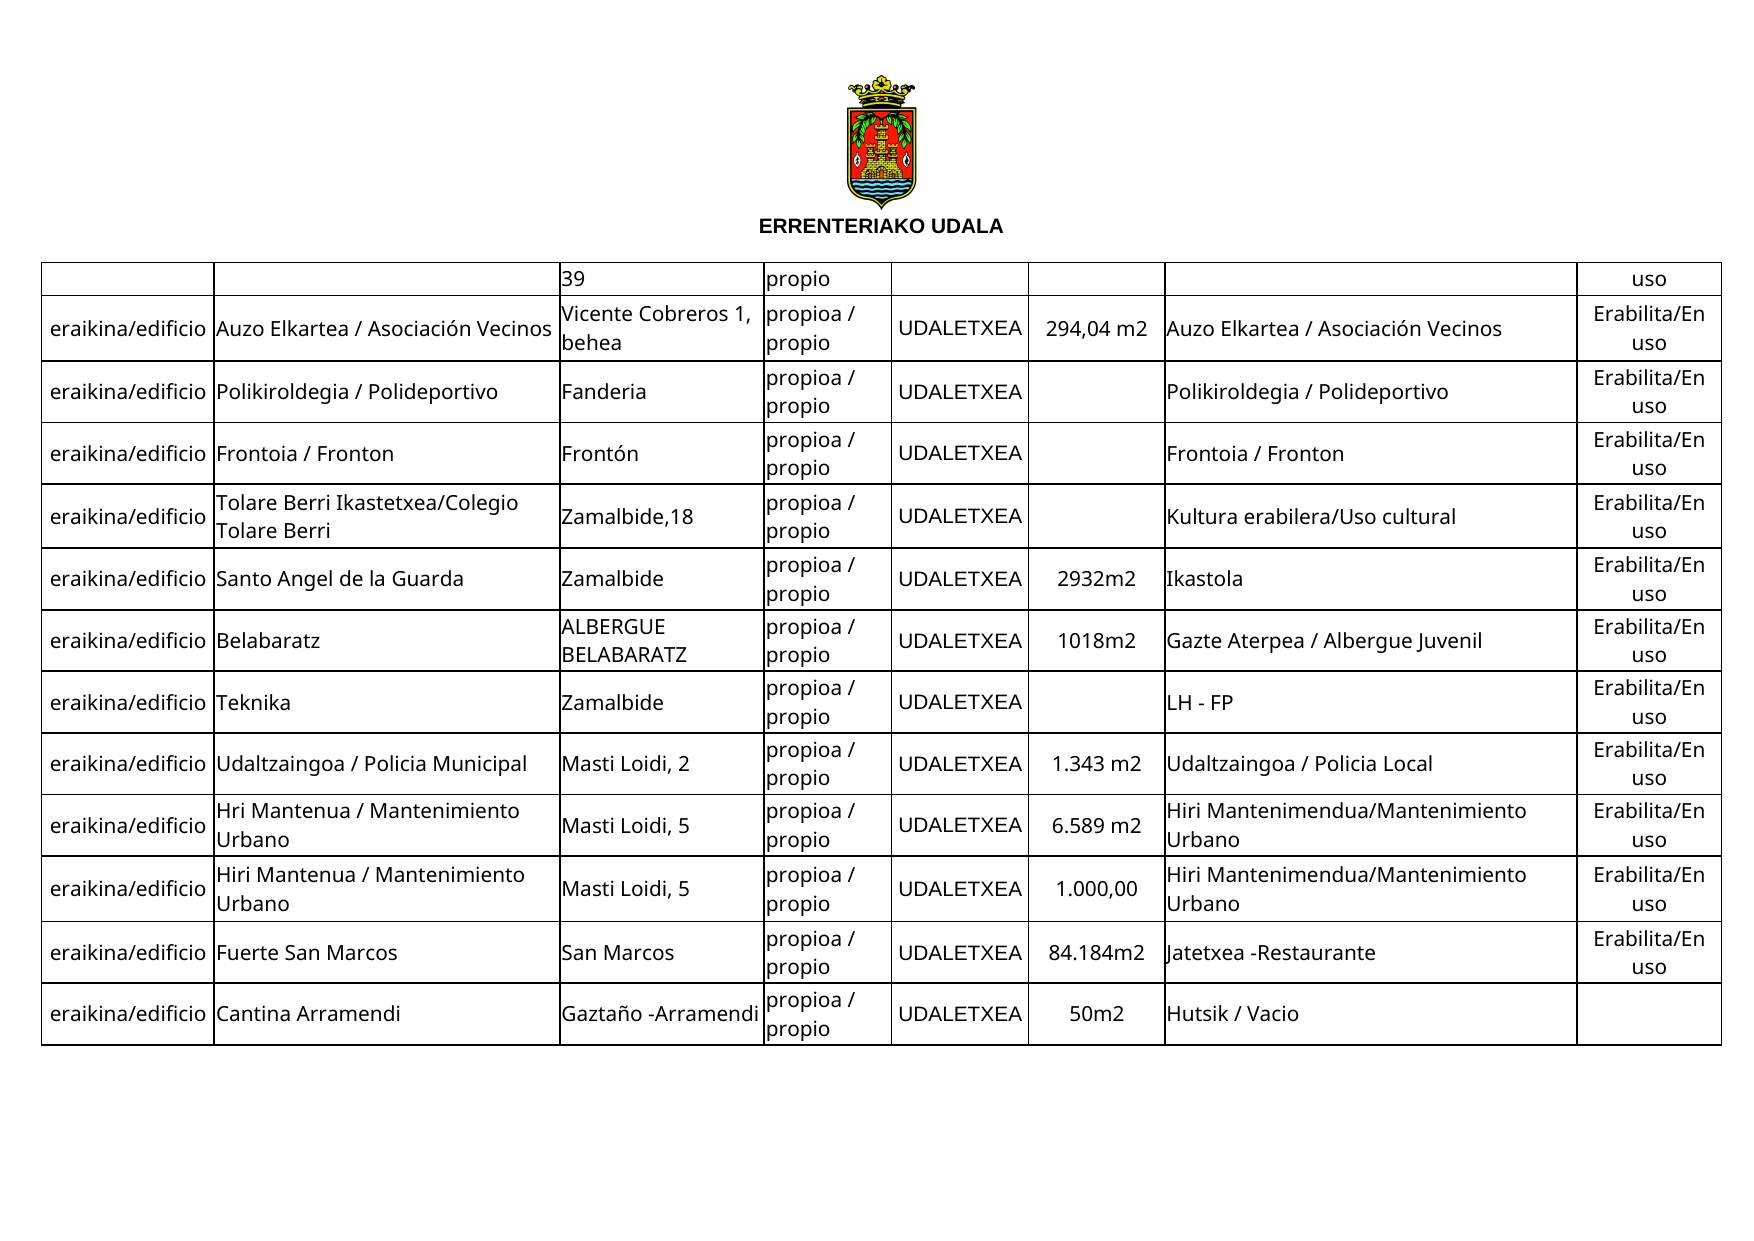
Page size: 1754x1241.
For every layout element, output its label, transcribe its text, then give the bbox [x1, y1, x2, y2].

table_cell propioa / propio [765, 423, 891, 483]
table_cell Fuerte San Marcos [215, 922, 559, 982]
table_cell Belabaratz [215, 611, 559, 670]
table_cell UDALETXEA [892, 984, 1028, 1044]
table_cell [36, 422, 41, 483]
table_cell [1029, 672, 1164, 732]
table_cell [36, 670, 41, 732]
table_cell Teknika [215, 672, 559, 732]
table_cell UDALETXEA [892, 362, 1028, 422]
table_cell propioa / propio [765, 984, 891, 1044]
table_cell [215, 263, 559, 294]
table_cell propioa / propio [765, 795, 891, 855]
table_cell UDALETXEA [892, 795, 1028, 855]
table_cell Erabilita/En uso [1578, 672, 1721, 732]
table_cell Erabilita/En uso [1578, 362, 1721, 422]
table_cell 1.000,00 [1029, 857, 1164, 921]
table_cell Frontoia / Fronton [215, 423, 559, 483]
table_cell [1029, 362, 1164, 422]
table_cell 294,04 m2 [1029, 296, 1164, 360]
table_cell 1.343 m2 [1029, 734, 1164, 793]
table_cell Polikiroldegia / Polideportivo [215, 362, 559, 422]
table_cell [36, 360, 41, 422]
table_cell Masti Loidi, 5 [561, 857, 763, 921]
table_cell UDALETXEA [892, 296, 1028, 360]
table_cell UDALETXEA [892, 734, 1028, 793]
table_cell propioa / propio [765, 611, 891, 670]
table_cell propioa / propio [765, 922, 891, 982]
table_cell eraikina/edificio [42, 672, 213, 732]
table_cell [892, 263, 1028, 294]
table_cell Hiri Mantenimendua/Mantenimiento Urbano [1166, 795, 1576, 855]
table_cell [1722, 855, 1727, 921]
table_cell UDALETXEA [892, 922, 1028, 982]
table_cell Erabilita/En uso [1578, 296, 1721, 360]
table_cell eraikina/edificio [42, 611, 213, 670]
table_cell Jatetxea -Restaurante [1166, 922, 1576, 982]
table_cell 1018m2 [1029, 611, 1164, 670]
table_cell propioa / propio [765, 549, 891, 609]
table_cell [1722, 422, 1727, 483]
table_cell eraikina/edificio [42, 922, 213, 982]
table_cell UDALETXEA [892, 549, 1028, 609]
table_cell [1029, 263, 1164, 294]
table_cell Erabilita/En uso [1578, 795, 1721, 855]
table_cell Masti Loidi, 5 [561, 795, 763, 855]
table_cell Udaltzaingoa / Policia Local [1166, 734, 1576, 793]
table_cell Udaltzaingoa / Policia Municipal [215, 734, 559, 793]
table_cell propio [765, 263, 891, 294]
table_cell Gazte Aterpea / Albergue Juvenil [1166, 611, 1576, 670]
table_cell eraikina/edificio [42, 362, 213, 422]
table_cell eraikina/edificio [42, 795, 213, 855]
table_cell [1722, 360, 1727, 422]
table_cell [1722, 982, 1727, 1044]
table_cell [36, 732, 41, 793]
table_cell LH - FP [1166, 672, 1576, 732]
table_cell [36, 794, 41, 855]
table_cell ALBERGUE BELABARATZ [561, 611, 763, 670]
table_cell Hri Mantenua / Mantenimiento Urbano [215, 795, 559, 855]
table_cell Auzo Elkartea / Asociación Vecinos [1166, 296, 1576, 360]
table_cell Cantina Arramendi [215, 984, 559, 1044]
table_cell Auzo Elkartea / Asociación Vecinos [215, 296, 559, 360]
table_cell 2932m2 [1029, 549, 1164, 609]
table_cell Fanderia [561, 362, 763, 422]
table_cell Masti Loidi, 2 [561, 734, 763, 793]
table_cell [1578, 984, 1721, 1044]
table_cell eraikina/edificio [42, 984, 213, 1044]
table_cell 50m2 [1029, 984, 1164, 1044]
table_cell Erabilita/En uso [1578, 423, 1721, 483]
table_cell propioa / propio [765, 296, 891, 360]
table_cell [36, 261, 41, 294]
table_cell [1029, 485, 1164, 547]
table_cell [36, 982, 41, 1044]
table_cell Vicente Cobreros 1, behea [561, 296, 763, 360]
table_cell propioa / propio [765, 362, 891, 422]
table_cell [42, 263, 213, 294]
table_cell [1722, 295, 1727, 360]
table_cell Erabilita/En uso [1578, 485, 1721, 547]
table_cell eraikina/edificio [42, 423, 213, 483]
table_cell Polikiroldegia / Polideportivo [1166, 362, 1576, 422]
table_cell [1722, 921, 1727, 982]
table_cell [36, 921, 41, 982]
table_cell eraikina/edificio [42, 549, 213, 609]
table_cell [1722, 547, 1727, 609]
table_cell Hutsik / Vacio [1166, 984, 1576, 1044]
table_cell Hiri Mantenua / Mantenimiento Urbano [215, 857, 559, 921]
table_cell [1722, 732, 1727, 793]
table_cell [1721, 261, 1727, 294]
table_cell eraikina/edificio [42, 857, 213, 921]
table_cell 84.184m2 [1029, 922, 1164, 982]
table_cell eraikina/edificio [42, 485, 213, 547]
table_cell [1722, 794, 1727, 855]
table_cell UDALETXEA [892, 672, 1028, 732]
table_cell Tolare Berri Ikastetxea/Colegio Tolare Berri [215, 485, 559, 547]
table_cell Hiri Mantenimendua/Mantenimiento Urbano [1166, 857, 1576, 921]
table_cell eraikina/edificio [42, 296, 213, 360]
table_cell propioa / propio [765, 857, 891, 921]
table_cell [1722, 483, 1727, 547]
table_cell [36, 855, 41, 921]
table_cell Frontón [561, 423, 763, 483]
table_cell UDALETXEA [892, 485, 1028, 547]
table_cell 6.589 m2 [1029, 795, 1164, 855]
table_cell UDALETXEA [892, 857, 1028, 921]
table_cell eraikina/edificio [42, 734, 213, 793]
table_cell Kultura erabilera/Uso cultural [1166, 485, 1576, 547]
table_cell [36, 609, 41, 670]
table_cell San Marcos [561, 922, 763, 982]
table_cell Erabilita/En uso [1578, 922, 1721, 982]
table_cell Ikastola [1166, 549, 1576, 609]
table_cell Gaztaño -Arramendi [561, 984, 763, 1044]
table_cell UDALETXEA [892, 611, 1028, 670]
table_cell [36, 547, 41, 609]
table_cell Erabilita/En uso [1578, 857, 1721, 921]
table_cell propioa / propio [765, 485, 891, 547]
table_cell propioa / propio [765, 734, 891, 793]
table_cell Erabilita/En uso [1578, 734, 1721, 793]
table_cell UDALETXEA [892, 423, 1028, 483]
table_cell uso [1578, 263, 1721, 294]
table_cell [1166, 263, 1576, 294]
table_cell [1722, 609, 1727, 670]
table_cell Frontoia / Fronton [1166, 423, 1576, 483]
table_cell 39 [561, 263, 763, 294]
table_cell Zamalbide,18 [561, 485, 763, 547]
table_cell propioa / propio [765, 672, 891, 732]
table_cell Santo Angel de la Guarda [215, 549, 559, 609]
table_cell Zamalbide [561, 549, 763, 609]
table_cell Erabilita/En uso [1578, 549, 1721, 609]
table_cell Zamalbide [561, 672, 763, 732]
table_cell Erabilita/En uso [1578, 611, 1721, 670]
table_cell [1722, 670, 1727, 732]
table_cell [36, 295, 41, 360]
table_cell [36, 483, 41, 547]
table_cell [1029, 423, 1164, 483]
